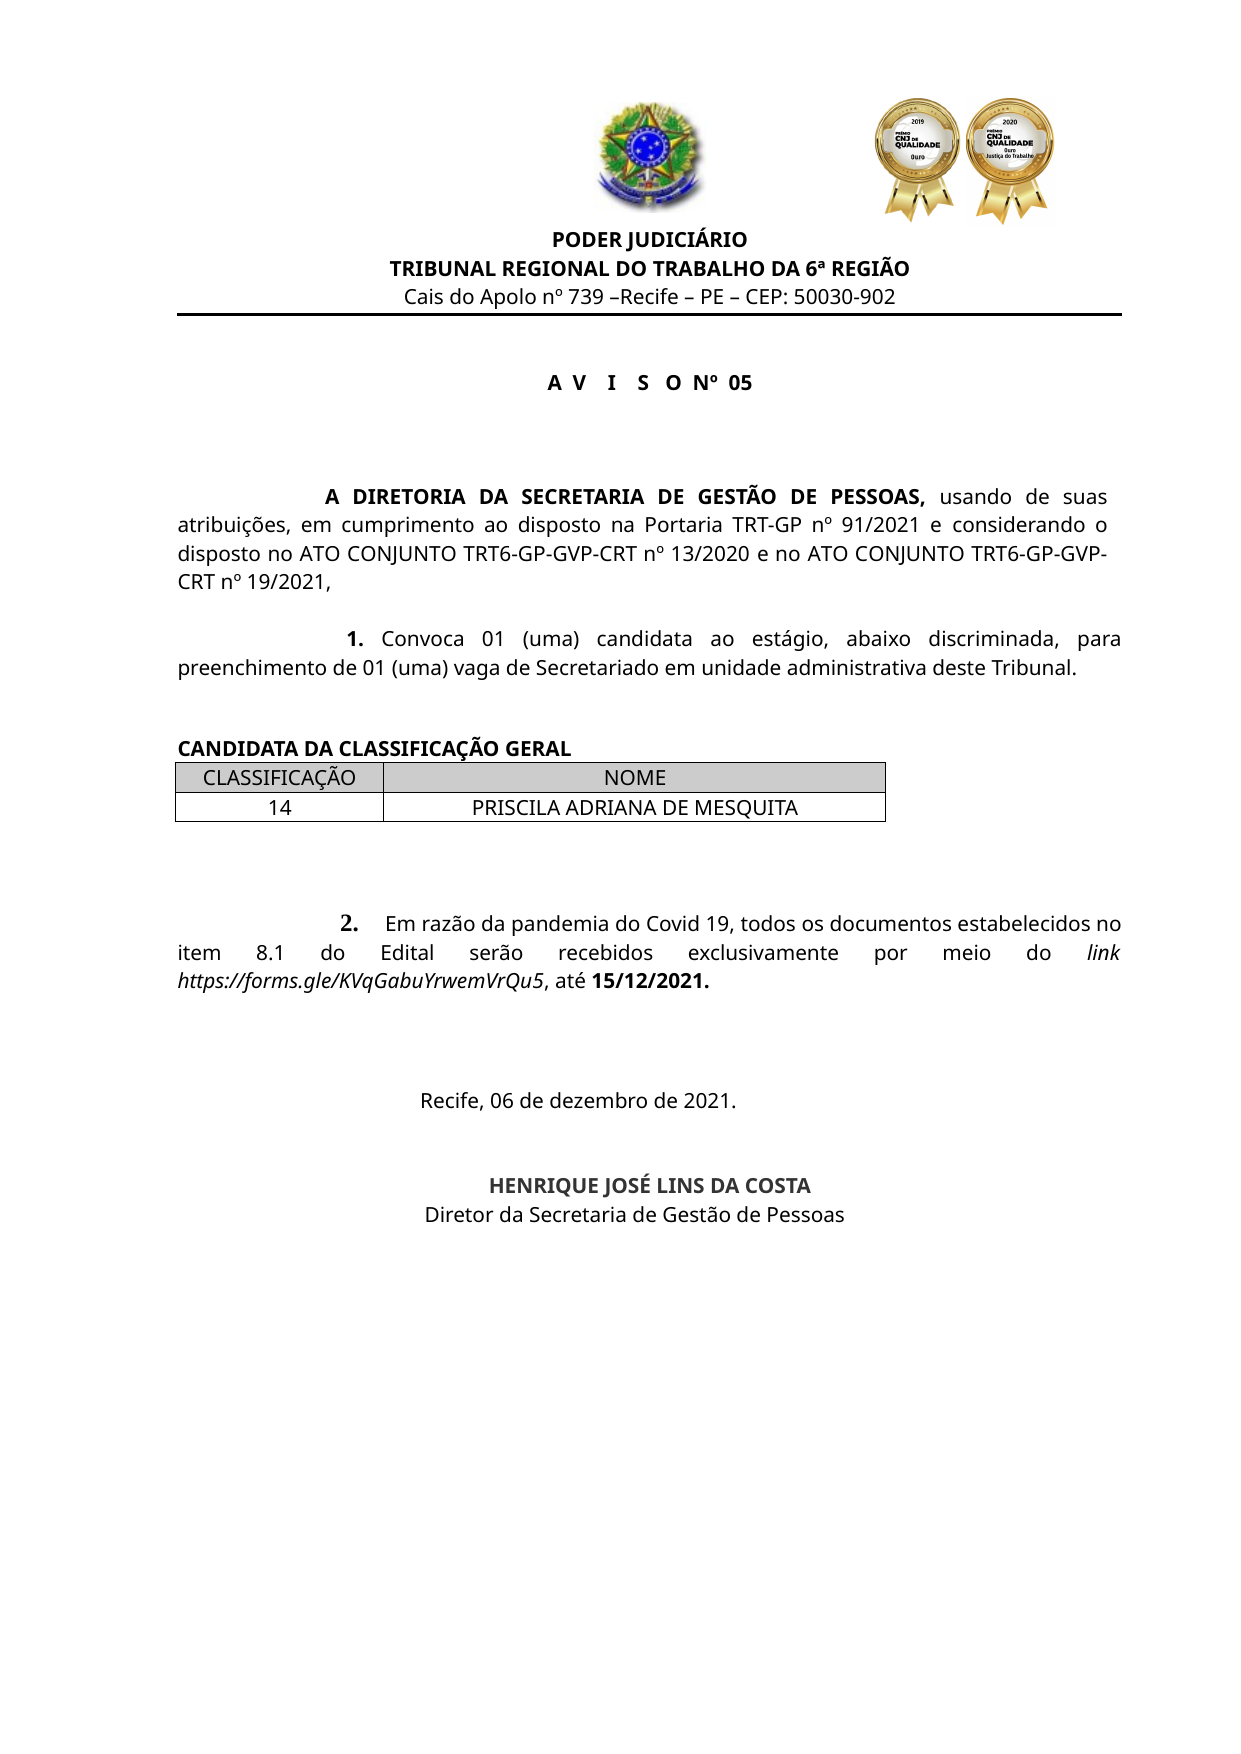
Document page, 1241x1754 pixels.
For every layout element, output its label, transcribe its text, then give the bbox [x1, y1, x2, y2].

picture [594, 102, 707, 213]
table_cell 14 [176, 793, 383, 821]
text A V I S O Nº 05 [177, 368, 1122, 397]
picture [874, 97, 961, 223]
text A DIRETORIA DA SECRETARIA DE GESTÃO DE PESSOAS, usando de suas atribuições, em cumprimento ao disposto na Portaria TRT-GP nº 91/2021 e considerando o disposto no ATO CONJUNTO TRT6-GP-GVP-CRT nº 13/2020 e no ATO CONJUNTO TRT6-GP-GVP-CRT nº 19/2021, [177, 482, 1108, 596]
table_header NOME [384, 763, 885, 792]
table_cell PRISCILA ADRIANA DE MESQUITA [384, 793, 885, 821]
text HENRIQUE JOSÉ LINS DA COSTA [177, 1172, 1122, 1200]
text Recife, 06 de dezembro de 2021. [177, 1086, 1122, 1115]
text CANDIDATA DA CLASSIFICAÇÃO GERAL [177, 734, 1122, 762]
picture [965, 97, 1055, 226]
text Diretor da Secretaria de Gestão de Pessoas [177, 1200, 1122, 1228]
list Em razão da pandemia do Covid 19, todos os documentos estabelecidos no item 8.1 do Edital serão recebidos exclusivamente por meio do link https://forms.gle/KVqGabuYrwemVrQu5, até 15/12/2021. [177, 908, 1122, 994]
text 1. Convoca 01 (uma) candidata ao estágio, abaixo discriminada, para preenchimento de 01 (uma) vaga de Secretariado em unidade administrativa deste Tribunal. [177, 624, 1122, 681]
table_header CLASSIFICAÇÃO [176, 763, 383, 792]
